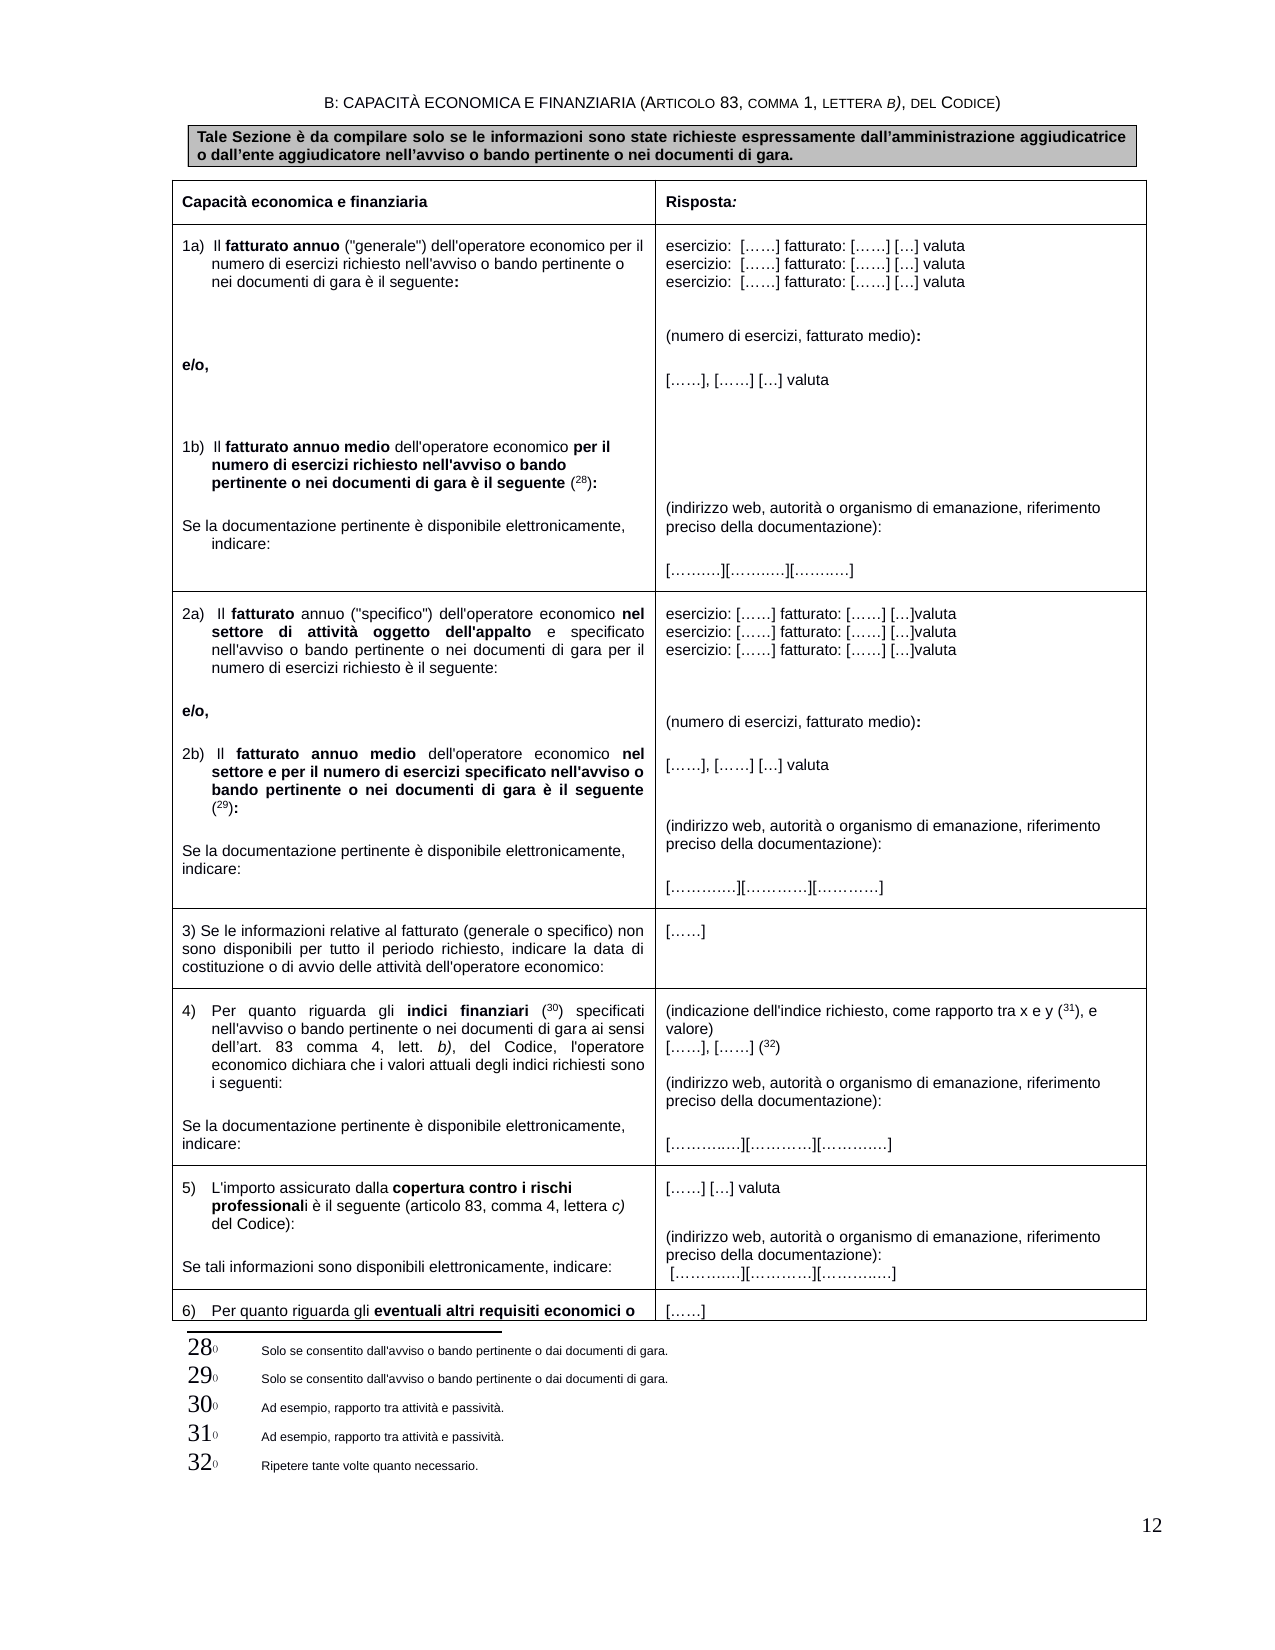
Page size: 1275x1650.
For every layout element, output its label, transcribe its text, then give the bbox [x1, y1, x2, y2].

table_cell [……] [656, 909, 1146, 988]
table_cell 1a) Il fatturato annuo ("generale") dell'operatore economico per il numero di esercizi richiesto nell'avviso o bando pertinente o nei documenti di gara è il seguente: e/o, 1b) Il fatturato annuo medio dell'operatore economico per il numero di esercizi richiesto nell'avviso o bando pertinente o nei documenti di gara è il seguente (): Se la documentazione pertinente è disponibile elettronicamente, indicare: [173, 225, 655, 591]
table_header Risposta: [656, 181, 1146, 223]
table_cell esercizio: [……] fatturato: [……] […] valuta esercizio: [……] fatturato: [……] […] valuta esercizio: [……] fatturato: [……] […] valuta (numero di esercizi, fatturato medio): [……], [……] […] valuta (indirizzo web, autorità o organismo di emanazione, riferimento preciso della documentazione): […….…][……..…][……..…] [656, 225, 1146, 591]
table_cell Per quanto riguarda gli eventuali altri requisiti economici o [173, 1290, 655, 1320]
table_cell L'importo assicurato dalla copertura contro i rischi professionali è il seguente (articolo 83, comma 4, lettera c) del Codice): Se tali informazioni sono disponibili elettronicamente, indicare: [173, 1166, 655, 1288]
table_header Capacità economica e finanziaria [173, 181, 655, 223]
title B: Capacità economica e finanziaria (Articolo 83, comma 1, lettera b), del Codice) [187, 93, 1137, 112]
table_cell [……] […] valuta (indirizzo web, autorità o organismo di emanazione, riferimento preciso della documentazione): [……….…][…………][………..…] [656, 1166, 1146, 1288]
table_cell 3) Se le informazioni relative al fatturato (generale o specifico) non sono disponibili per tutto il periodo richiesto, indicare la data di costituzione o di avvio delle attività dell'operatore economico: [173, 909, 655, 988]
table_cell Per quanto riguarda gli indici finanziari () specificati nell'avviso o bando pertinente o nei documenti di gara ai sensi dell’art. 83 comma 4, lett. b), del Codice, l'operatore economico dichiara che i valori attuali degli indici richiesti sono i seguenti: Se la documentazione pertinente è disponibile elettronicamente, indicare: [173, 989, 655, 1165]
text Tale Sezione è da compilare solo se le informazioni sono state richieste espressamente dall’amministrazione aggiudicatrice o dall’ente aggiudicatore nell’avviso o bando pertinente o nei documenti di gara. [189, 126, 1136, 166]
table_cell 2a) Il fatturato annuo ("specifico") dell'operatore economico nel settore di attività oggetto dell'appalto e specificato nell'avviso o bando pertinente o nei documenti di gara per il numero di esercizi richiesto è il seguente: e/o, 2b) Il fatturato annuo medio dell'operatore economico nel settore e per il numero di esercizi specificato nell'avviso o bando pertinente o nei documenti di gara è il seguente (): Se la documentazione pertinente è disponibile elettronicamente, indicare: [173, 592, 655, 908]
table_cell (indicazione dell'indice richiesto, come rapporto tra x e y (), e valore) [……], [……] () (indirizzo web, autorità o organismo di emanazione, riferimento preciso della documentazione): [………..…][…………][……….…] [656, 989, 1146, 1165]
table_cell [……] [656, 1290, 1146, 1320]
table_cell esercizio: [……] fatturato: [……] […]valuta esercizio: [……] fatturato: [……] […]valuta esercizio: [……] fatturato: [……] […]valuta (numero di esercizi, fatturato medio): [……], [……] […] valuta (indirizzo web, autorità o organismo di emanazione, riferimento preciso della documentazione): [……….…][…………][…………] [656, 592, 1146, 908]
